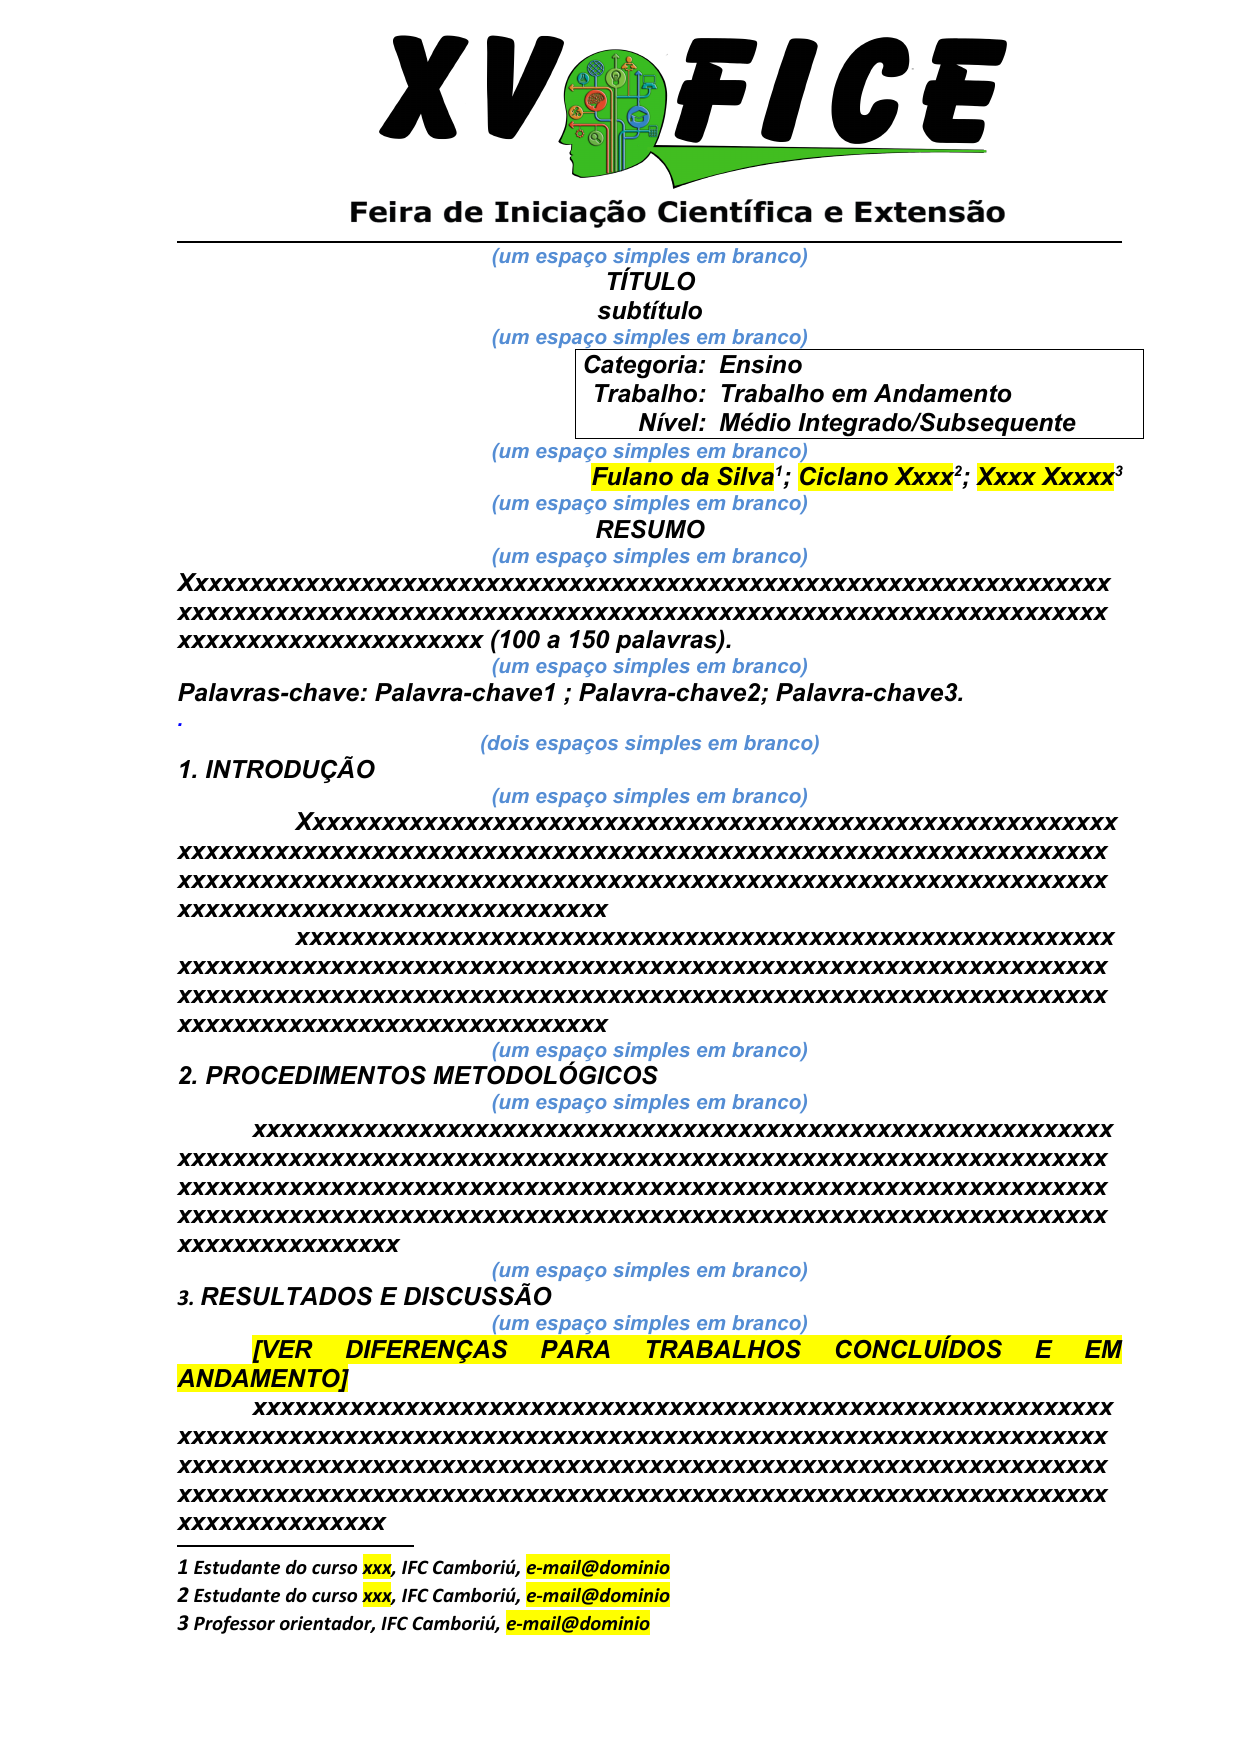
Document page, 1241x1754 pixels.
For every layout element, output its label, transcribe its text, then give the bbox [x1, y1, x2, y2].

text xxxxxxxxxxxxxxxxxxxxxxxxxxxxxxxxxxxxxxxxxxxxxxxxxxxxxxxxxxxxxxxxxxxxxxxxxxxxxxxxxxxxxxxxxxxxxxxxxxxxxxxxxxxxxxxxxxxxxxxxxxxxxxxxxxxxxxxxxxxxxxxxxxxxxxxxxxxxxxxxxxxxxxxxxxxxxxxxxxxxxxxxxxxxxxxxxxxxxxxxxxxxxxxxxxxxxxxxxxxxxxxx [177, 922, 1122, 1037]
list PROCEDIMENTOS METODOLÓGICOS [177, 1061, 1122, 1090]
text Estudante do curso xxx, IFC Camboriú, e-mail@dominio [177, 1580, 1122, 1608]
text (um espaço simples em branco) [177, 544, 1122, 568]
text RESUMO [177, 515, 1122, 544]
text . [177, 707, 1122, 731]
table_header Categoria: [576, 350, 708, 379]
text xxxxxxxxxxxxxxxxxxxxxxxxxxxxxxxxxxxxxxxxxxxxxxxxxxxxxxxxxxxxxxxxxxxxxxxxxxxxxxxxxxxxxxxxxxxxxxxxxxxxxxxxxxxxxxxxxxxxxxxxxxxxxxxxxxxxxxxxxxxxxxxxxxxxxxxxxxxxxxxxxxxxxxxxxxxxxxxxxxxxxxxxxxxxxxxxxxxxxxxxxxxxxxxxxxxxxxxxxxxxxxxxxxxxxxxxxxxxxxxxxxxxxxxxxxxxxxxxxxxxxxxxxxxxxxxxxxxxxxx [177, 1114, 1122, 1258]
table_cell Nível: [576, 408, 708, 437]
text (um espaço simples em branco) [177, 1258, 1122, 1282]
text (um espaço simples em branco) [177, 1037, 1122, 1061]
text Xxxxxxxxxxxxxxxxxxxxxxxxxxxxxxxxxxxxxxxxxxxxxxxxxxxxxxxxxxxxxxxxxxxxxxxxxxxxxxxxxxxxxxxxxxxxxxxxxxxxxxxxxxxxxxxxxxxxxxxxxxxxxxxxxxxxxxxxxxxxxxxxxxxxxxxxxxxxxxxxxxxxxxxxxxxxxxxxxxxxxxxxxxxxxxxxxxxxxxxxxxxxxxxxxxxxxxxxxxxxxxxx [177, 807, 1122, 922]
text Xxxxxxxxxxxxxxxxxxxxxxxxxxxxxxxxxxxxxxxxxxxxxxxxxxxxxxxxxxxxxxxxxxxxxxxxxxxxxxxxxxxxxxxxxxxxxxxxxxxxxxxxxxxxxxxxxxxxxxxxxxxxxxxxxxxxxxxxxxxxxxxxxxxxxxxxxxxx (100 a 150 palavras). [177, 568, 1122, 654]
text (um espaço simples em branco) [177, 654, 1122, 678]
text (um espaço simples em branco) [177, 783, 1122, 807]
table_cell Médio Integrado/Subsequente [709, 408, 1143, 437]
table_header Ensino [709, 350, 1143, 379]
table_cell Trabalho: [576, 379, 708, 408]
text xxxxxxxxxxxxxxxxxxxxxxxxxxxxxxxxxxxxxxxxxxxxxxxxxxxxxxxxxxxxxxxxxxxxxxxxxxxxxxxxxxxxxxxxxxxxxxxxxxxxxxxxxxxxxxxxxxxxxxxxxxxxxxxxxxxxxxxxxxxxxxxxxxxxxxxxxxxxxxxxxxxxxxxxxxxxxxxxxxxxxxxxxxxxxxxxxxxxxxxxxxxxxxxxxxxxxxxxxxxxxxxxxxxxxxxxxxxxxxxxxxxxxxxxxxxxxxxxxxxxxxxxxxxxxxxxxxxxxx [177, 1392, 1122, 1536]
text (um espaço simples em branco) [177, 1311, 1122, 1335]
list INTRODUÇÃO [177, 755, 1122, 783]
text (um espaço simples em branco) [177, 243, 1122, 267]
text (dois espaços simples em branco) [177, 731, 1122, 755]
text (um espaço simples em branco) [177, 325, 1122, 349]
picture [305, 23, 1053, 236]
text (um espaço simples em branco) [177, 1090, 1122, 1114]
text (um espaço simples em branco) [177, 438, 1122, 462]
list RESULTADOS E DISCUSSÃO [177, 1282, 1122, 1311]
text Palavras-chave: Palavra-chave1 ; Palavra-chave2; Palavra-chave3. [177, 678, 1122, 707]
text (um espaço simples em branco) [177, 491, 1122, 515]
text subtítulo [177, 296, 1122, 325]
text Fulano da Silva; Ciclano Xxxx; Xxxx Xxxxx [177, 462, 1122, 491]
text TÍTULO [177, 267, 1122, 296]
text [VER DIFERENÇAS PARA TRABALHOS CONCLUÍDOS E EM ANDAMENTO] [177, 1335, 1122, 1392]
text Professor orientador, IFC Camboriú, e-mail@dominio [177, 1608, 1122, 1636]
text Estudante do curso xxx, IFC Camboriú, e-mail@dominio [177, 1552, 1122, 1580]
table_cell Trabalho em Andamento [709, 379, 1143, 408]
